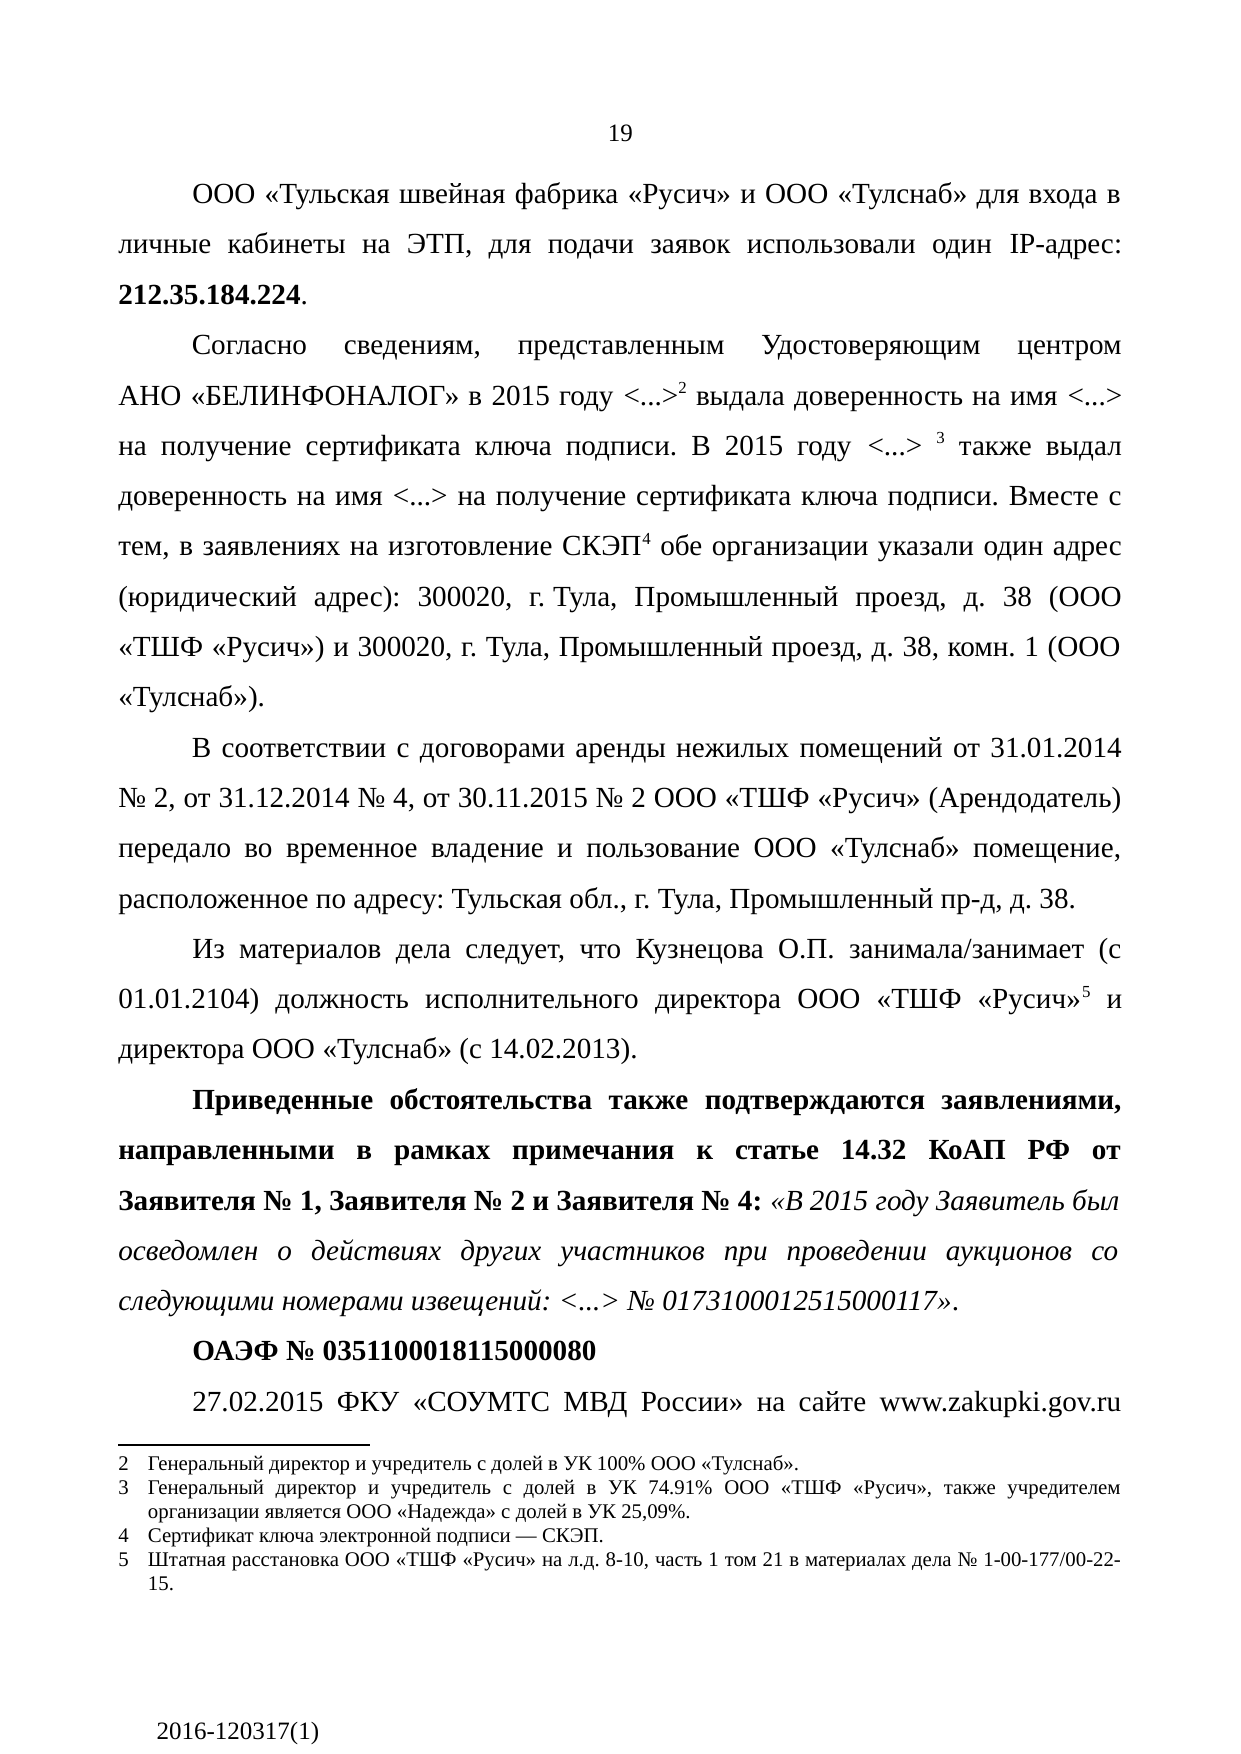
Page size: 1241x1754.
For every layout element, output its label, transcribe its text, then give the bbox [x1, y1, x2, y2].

text Генеральный директор и учредитель с долей в УК 74.91% ООО «ТШФ «Русич», также учредителем организации является ООО «Надежда» с долей в УК 25,09%. [118, 1475, 1122, 1523]
text ОАЭФ № 0351100018115000080 [118, 1333, 1122, 1367]
text Из материалов дела следует, что Кузнецова О.П. занимала/занимает (с 01.01.2104) должность исполнительного директора ООО «ТШФ «Русич» и директора ООО «Тулснаб» (с 14.02.2013). [118, 931, 1122, 1065]
text Приведенные обстоятельства также подтверждаются заявлениями, направленными в рамках примечания к статье 14.32 КоАП РФ от Заявителя № 1, Заявителя № 2 и Заявителя № 4: «В 2015 году Заявитель был осведомлен о действиях других участников при проведении аукционов со следующими номерами извещений: <...> № 0173100012515000117». [118, 1082, 1122, 1317]
text В соответствии с договорами аренды нежилых помещений от 31.01.2014 № 2, от 31.12.2014 № 4, от 30.11.2015 № 2 ООО «ТШФ «Русич» (Арендодатель) передало во временное владение и пользование ООО «Тулснаб» помещение, расположенное по адресу: Тульская обл., г. Тула, Промышленный пр-д, д. 38. [118, 730, 1122, 914]
text Сертификат ключа электронной подписи — СКЭП. [118, 1523, 1122, 1547]
text Согласно сведениям, представленным Удостоверяющим центром АНО «БЕЛИНФОНАЛОГ» в 2015 году <...> выдала доверенность на имя <...> на получение сертификата ключа подписи. В 2015 году <...> также выдал доверенность на имя <...> на получение сертификата ключа подписи. Вместе с тем, в заявлениях на изготовление СКЭП обе организации указали один адрес (юридический адрес): 300020, г. Тула, Промышленный проезд, д. 38 (ООО «ТШФ «Русич») и 300020, г. Тула, Промышленный проезд, д. 38, комн. 1 (ООО «Тулснаб»). [118, 327, 1122, 713]
text 27.02.2015 ФКУ «СОУМТС МВД России» на сайте www.zakupki.gov.ru [118, 1384, 1122, 1417]
text Генеральный директор и учредитель с долей в УК 100% ООО «Тулснаб». [118, 1451, 1122, 1475]
text Штатная расстановка ООО «ТШФ «Русич» на л.д. 8-10, часть 1 том 21 в материалах дела № 1-00-177/00-22-15. [118, 1547, 1122, 1595]
text ООО «Тульская швейная фабрика «Русич» и ООО «Тулснаб» для входа в личные кабинеты на ЭТП, для подачи заявок использовали один IP-адрес: 212.35.184.224. [118, 176, 1122, 311]
